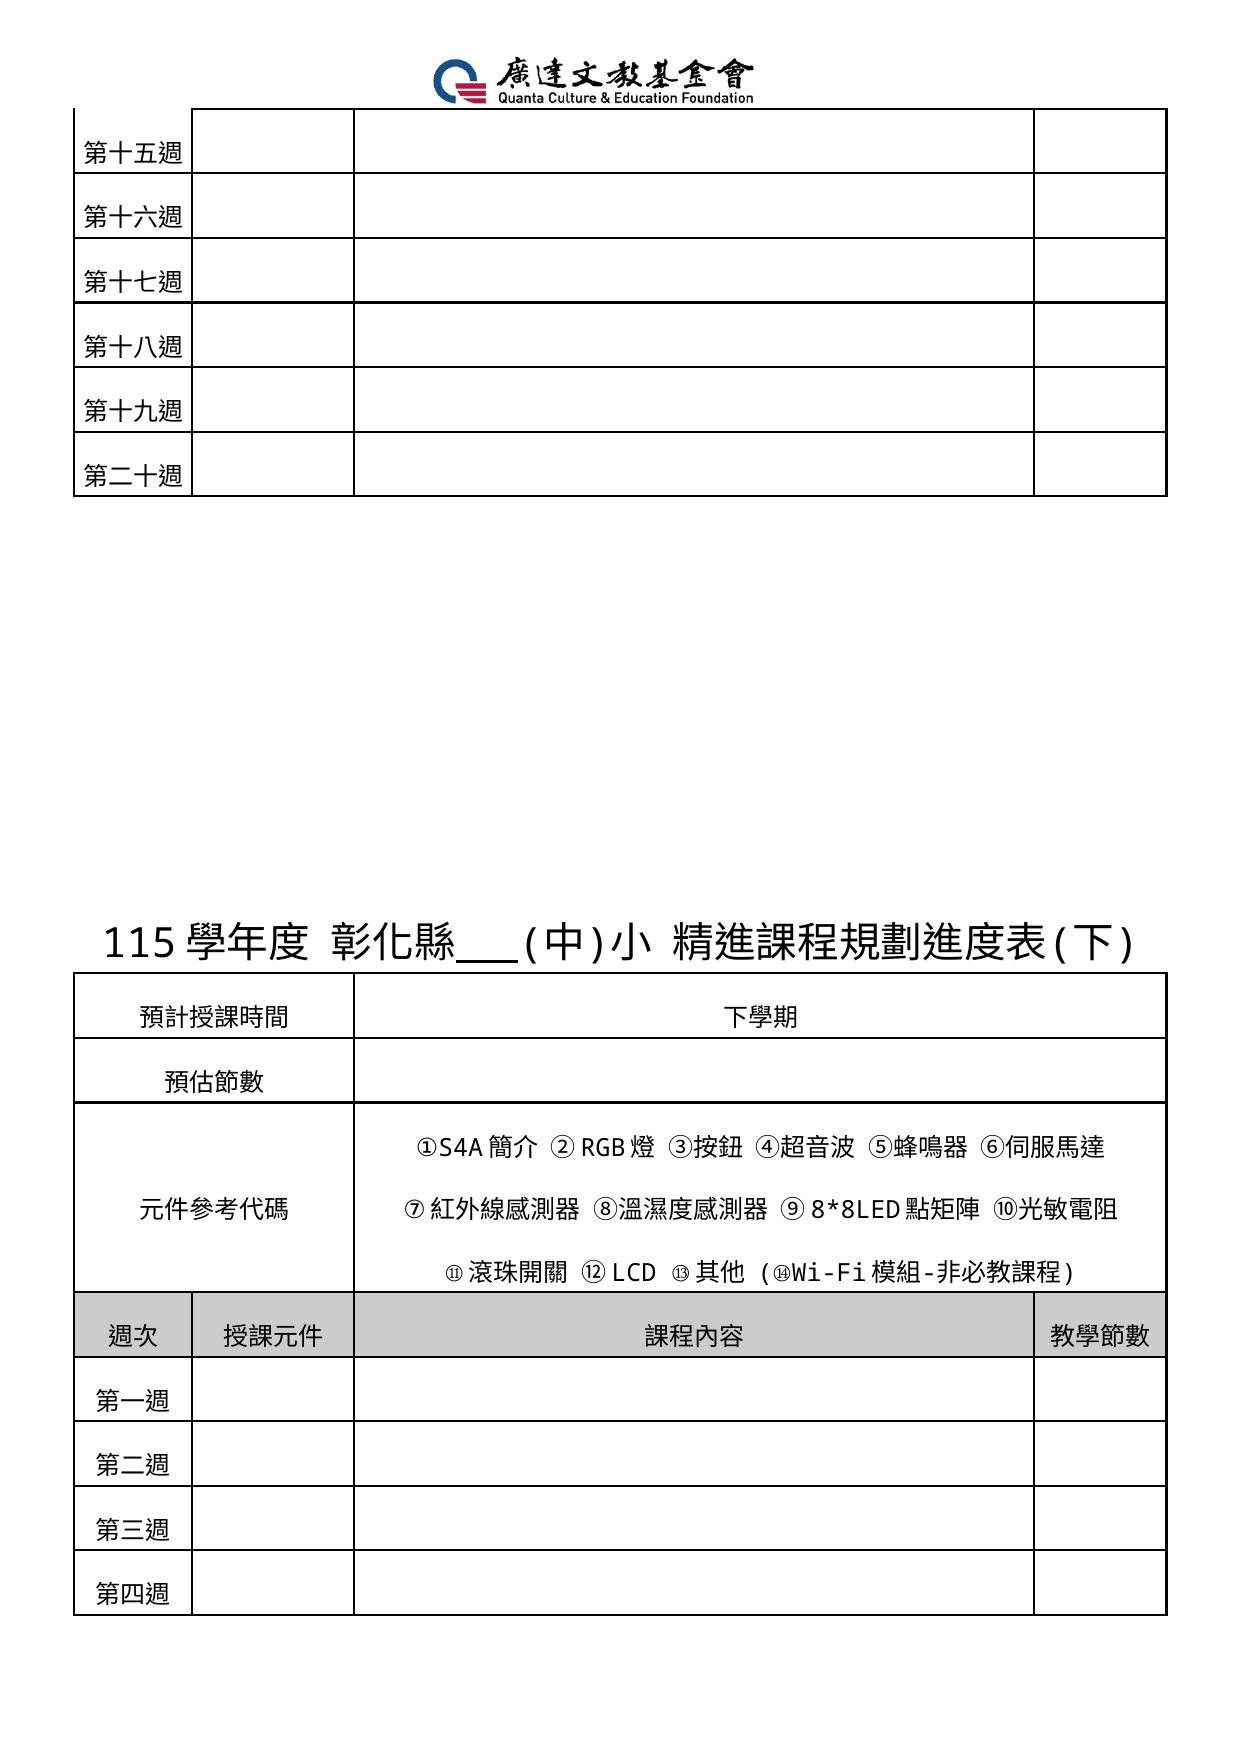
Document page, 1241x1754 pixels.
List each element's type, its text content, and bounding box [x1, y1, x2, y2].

table_cell [1035, 1422, 1165, 1485]
table_cell [193, 239, 353, 301]
text 115學年度 彰化縣 (中)小 精進課程規劃進度表(下) [75, 897, 1165, 960]
table_cell 教學節數 [1035, 1293, 1165, 1356]
table_cell [1035, 368, 1165, 431]
table_cell [1035, 239, 1165, 301]
table_cell [1035, 304, 1165, 366]
table_cell [1035, 1358, 1165, 1420]
table_cell ①S4A簡介 ②RGB燈 ③按鈕 ④超音波 ⑤蜂鳴器 ⑥伺服馬達 ⑦紅外線感測器 ⑧溫濕度感測器 ⑨8*8LED點矩陣 ⑩光敏電阻 ⑪滾珠開關 ⑫LCD ⑬其他 (⑭Wi-Fi模組-非必教課程) [355, 1104, 1165, 1291]
table_cell [355, 1551, 1033, 1614]
table_cell [1035, 174, 1165, 237]
table_cell [355, 1358, 1033, 1420]
table_cell [1035, 1487, 1165, 1549]
table_cell 課程內容 [355, 1293, 1033, 1356]
table_cell [355, 1487, 1033, 1549]
table_cell 第二十週 [75, 433, 191, 495]
table_cell 預估節數 [75, 1039, 353, 1101]
table_cell [355, 239, 1033, 301]
table_cell [193, 1551, 353, 1614]
table_cell [193, 174, 353, 237]
table_cell [193, 433, 353, 495]
table_cell [193, 1487, 353, 1549]
table_cell [355, 1422, 1033, 1485]
table_cell [193, 1422, 353, 1485]
table_cell [355, 174, 1033, 237]
table_cell [355, 368, 1033, 431]
table_header 下學期 [355, 974, 1165, 1037]
table_cell 第十五週 [75, 108, 191, 172]
table_cell [1035, 1551, 1165, 1614]
table_cell 授課元件 [193, 1293, 353, 1356]
table_cell 第四週 [75, 1551, 191, 1614]
table_cell 第十七週 [75, 239, 191, 301]
table_cell [355, 304, 1033, 366]
table_cell [193, 1358, 353, 1420]
table_cell 第三週 [75, 1487, 191, 1549]
table_cell [355, 1039, 1165, 1101]
table_cell [1035, 433, 1165, 495]
table_cell 第十九週 [75, 368, 191, 431]
table_cell 第二週 [75, 1422, 191, 1485]
table_cell [355, 110, 1033, 172]
table_cell [193, 110, 353, 172]
table_cell [193, 304, 353, 366]
table_cell [1035, 110, 1165, 172]
table_cell 元件參考代碼 [75, 1104, 353, 1291]
table_header 預計授課時間 [75, 974, 353, 1037]
table_cell 第十六週 [75, 174, 191, 237]
table_cell 第一週 [75, 1358, 191, 1420]
table_cell 週次 [75, 1293, 191, 1356]
table_cell [355, 433, 1033, 495]
table_cell [193, 368, 353, 431]
table_cell 第十八週 [75, 304, 191, 366]
